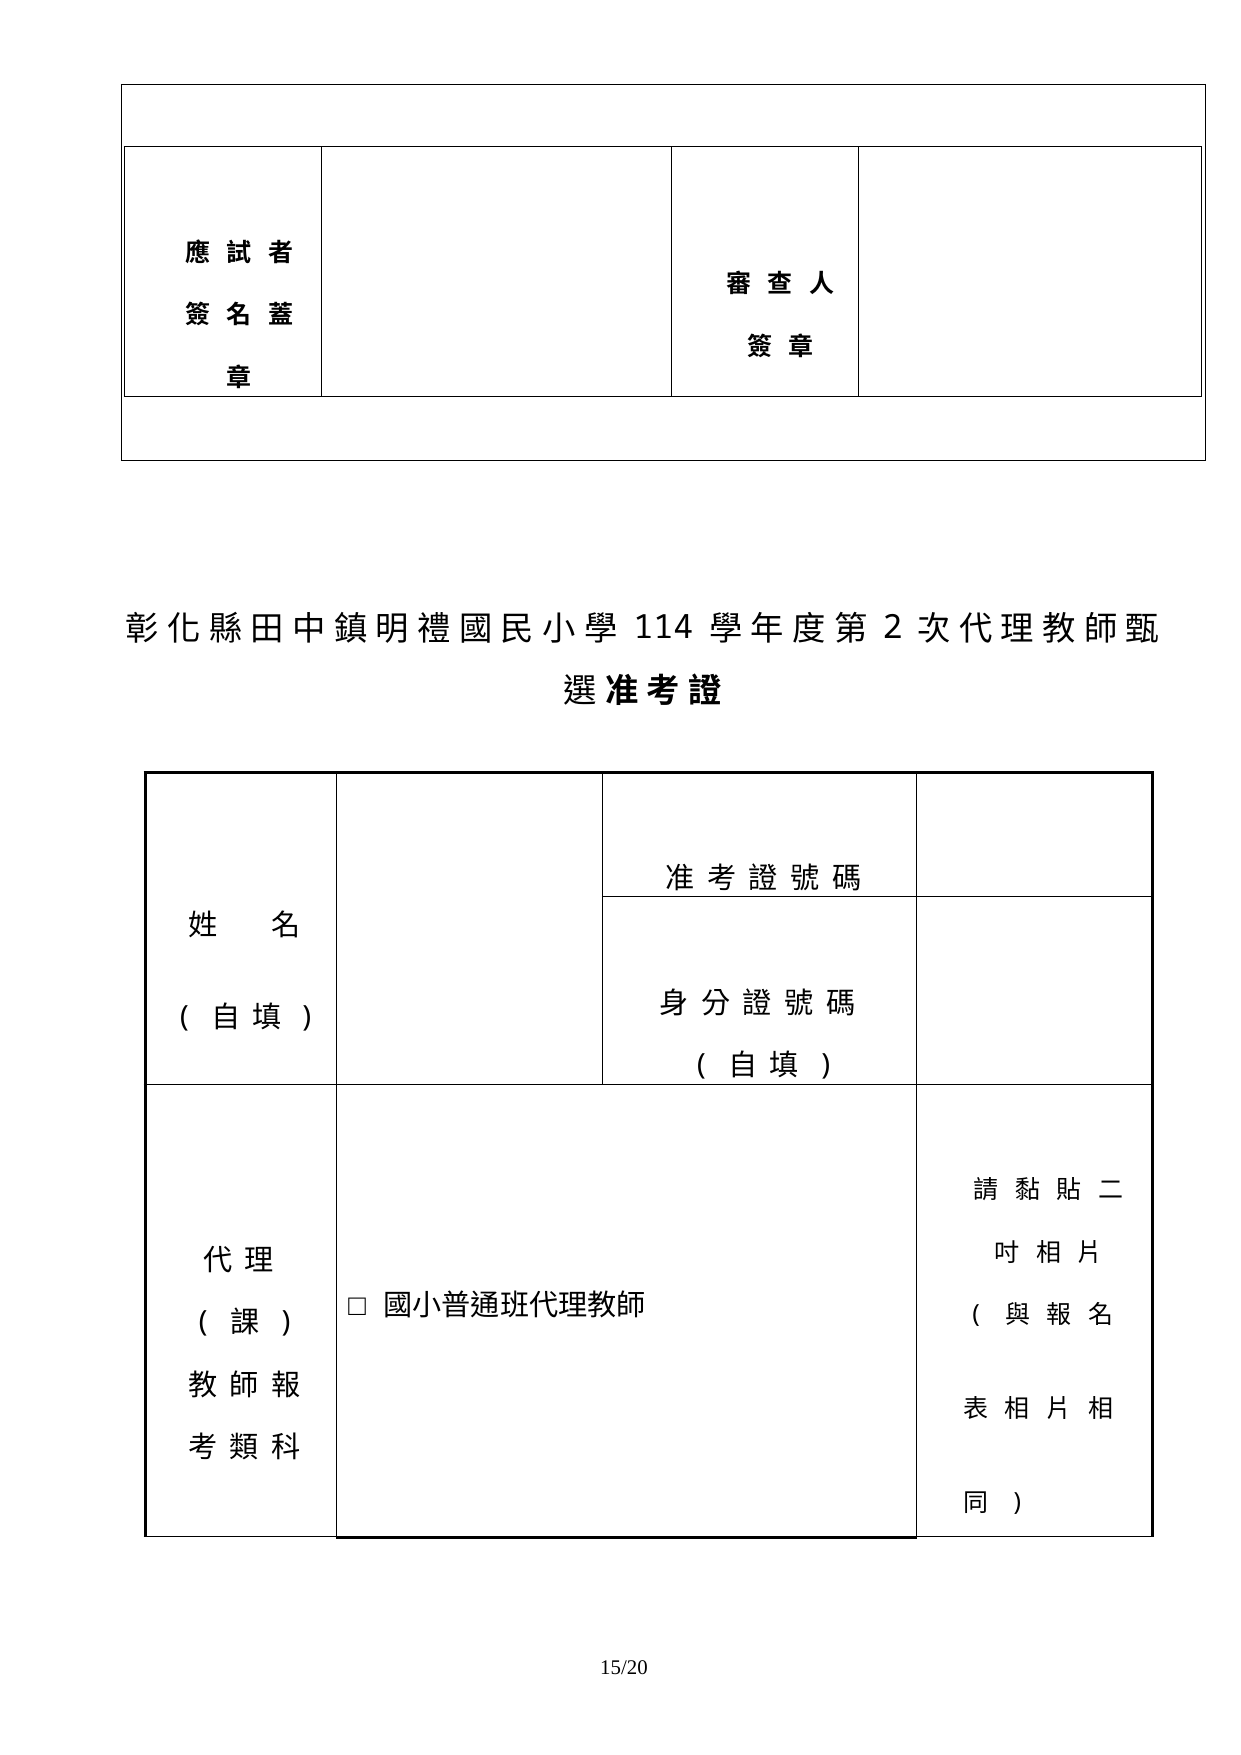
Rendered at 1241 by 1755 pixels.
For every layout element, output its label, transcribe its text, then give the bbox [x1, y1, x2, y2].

text 彰化縣田中鎮明禮國民小學114學年度第2次代理教師甄選准考證 [121, 584, 1163, 709]
table_header [917, 774, 1151, 896]
table_cell [917, 897, 1151, 1084]
table_cell [322, 147, 671, 396]
table_cell 應試者簽名蓋章 [125, 147, 321, 396]
table_cell 身分證號碼(自填) [603, 897, 916, 1084]
table_cell □ 國小普通班代理教師 [337, 1085, 916, 1536]
table_cell [122, 85, 1205, 460]
table_cell 代理(課)教師報考類科 [147, 1085, 336, 1536]
table_header 准考證號碼 [603, 774, 916, 896]
table_cell [859, 147, 1201, 396]
table_header 姓 名 (自填) [147, 774, 336, 1084]
table_cell 請黏貼二吋相片 (與報名表相片相同) [917, 1085, 1151, 1536]
table_cell 審查人簽章 [672, 147, 858, 396]
table_header [337, 774, 602, 1084]
